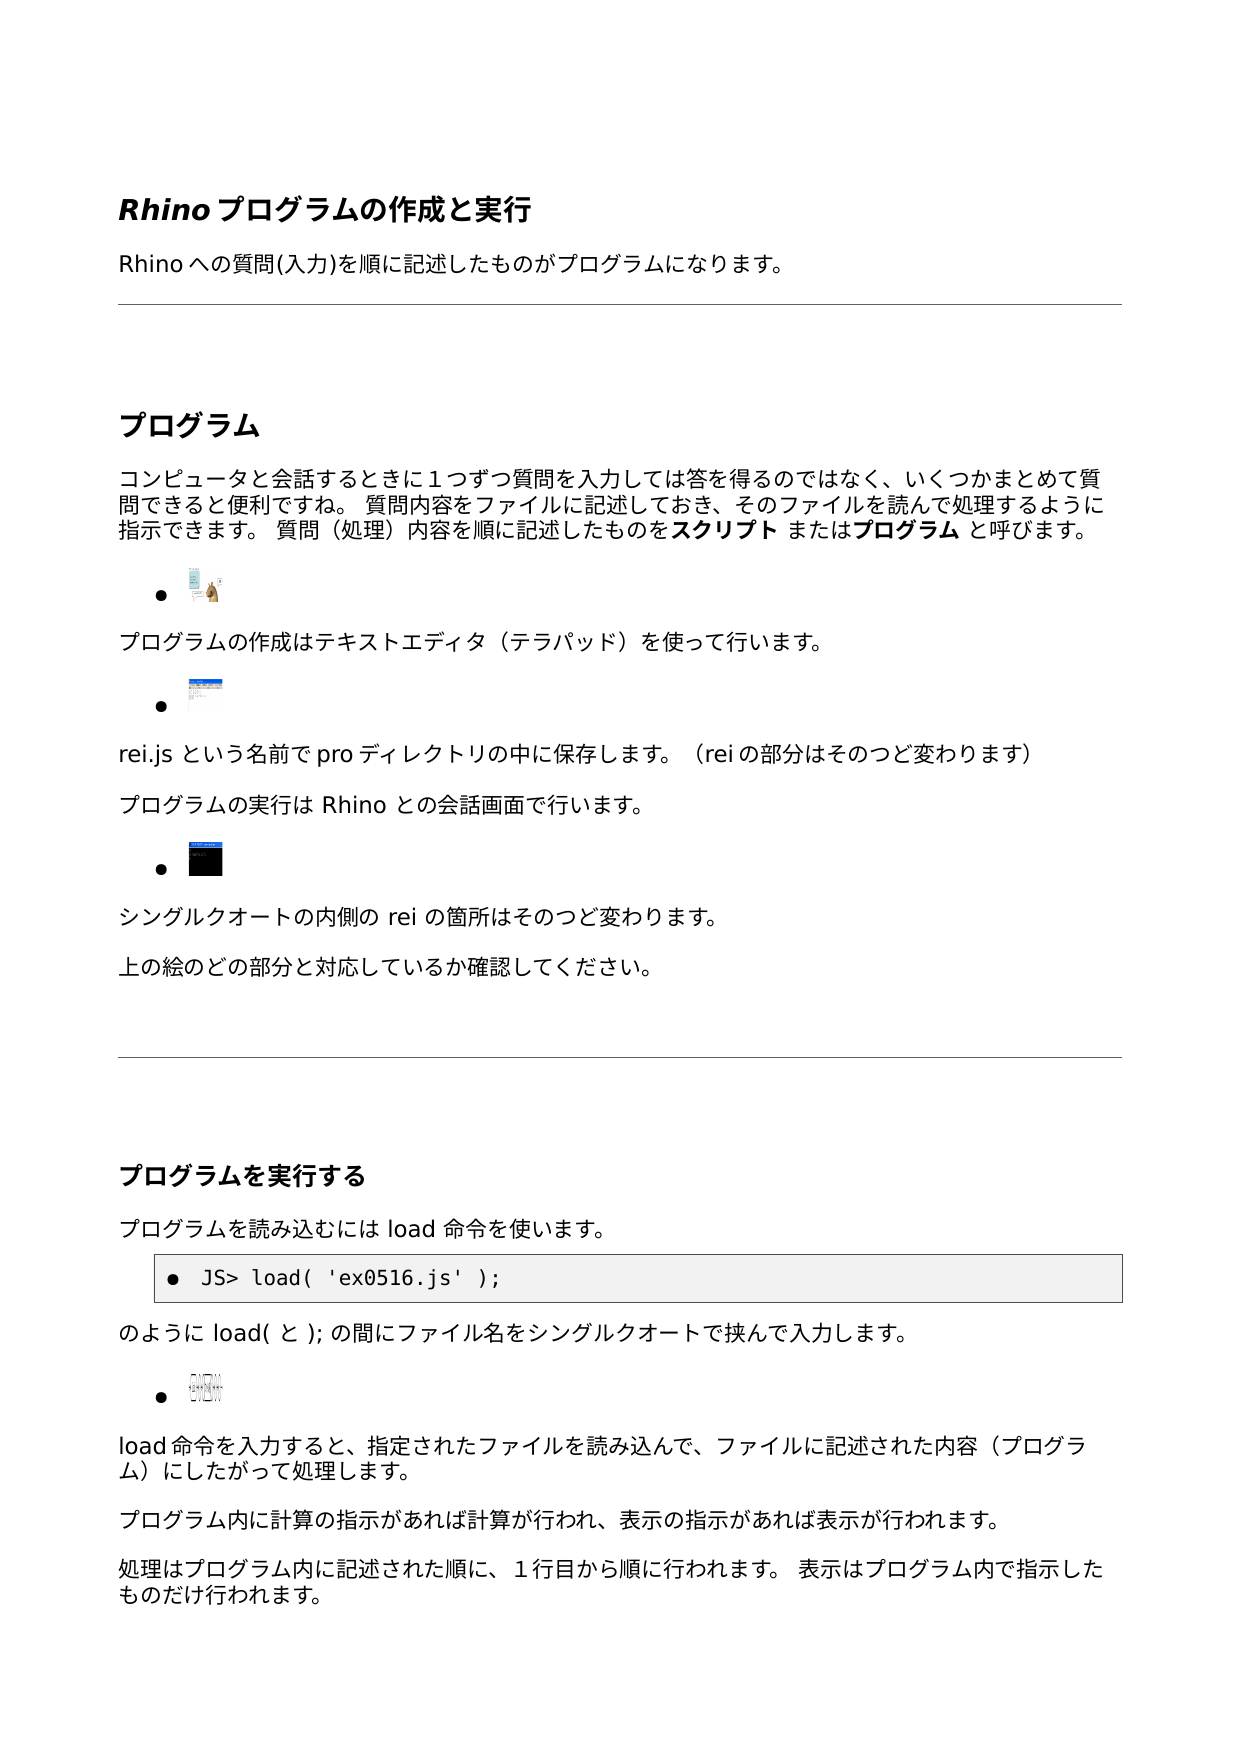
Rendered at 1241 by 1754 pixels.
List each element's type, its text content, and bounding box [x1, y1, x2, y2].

list JS> load( 'ex0516.js' ); [155, 1255, 1122, 1302]
picture [188, 567, 223, 602]
text プログラムの作成はテキストエディタ（テラパッド）を使って行います。 [118, 630, 1122, 656]
text プログラムの実行は Rhino との会話画面で行います。 [118, 792, 1122, 818]
text Rhinoへの質問(入力)を順に記述したものがプログラムになります。 [118, 251, 1122, 278]
picture [188, 679, 223, 713]
subtitle プログラム [118, 410, 1122, 443]
text 処理はプログラム内に記述された順に、１行目から順に行われます。 表示はプログラム内で指示したものだけ行われます。 [118, 1558, 1122, 1609]
picture [188, 842, 223, 876]
text プログラムを読み込むには load 命令を使います。 [118, 1216, 1122, 1243]
text 上の絵のどの部分と対応しているか確認してください。 [118, 954, 1122, 980]
subtitle プログラムを実行する [118, 1162, 1122, 1192]
picture [188, 1370, 223, 1404]
text シングルクオートの内側の rei の箇所はそのつど変わります。 [118, 904, 1122, 931]
text プログラム内に計算の指示があれば計算が行われ、表示の指示があれば表示が行われます。 [118, 1508, 1122, 1534]
text load命令を入力すると、指定されたファイルを読み込んで、ファイルに記述された内容（プログラム）にしたがって処理します。 [118, 1433, 1122, 1485]
text rei.js という名前でproディレクトリの中に保存します。（reiの部分はそのつど変わります） [118, 742, 1122, 768]
subtitle Rhinoプログラムの作成と実行 [118, 193, 1122, 227]
text コンピュータと会話するときに１つずつ質問を入力しては答を得るのではなく、いくつかまとめて質問できると便利ですね。 質問内容をファイルに記述しておき、そのファイルを読んで処理するように指示できます。 質問（処理）内容を順に記述したものをスクリプト またはプログラム と呼びます。 [118, 468, 1122, 544]
text のように load( と ); の間にファイル名をシングルクオートで挟んで入力します。 [118, 1320, 1122, 1347]
